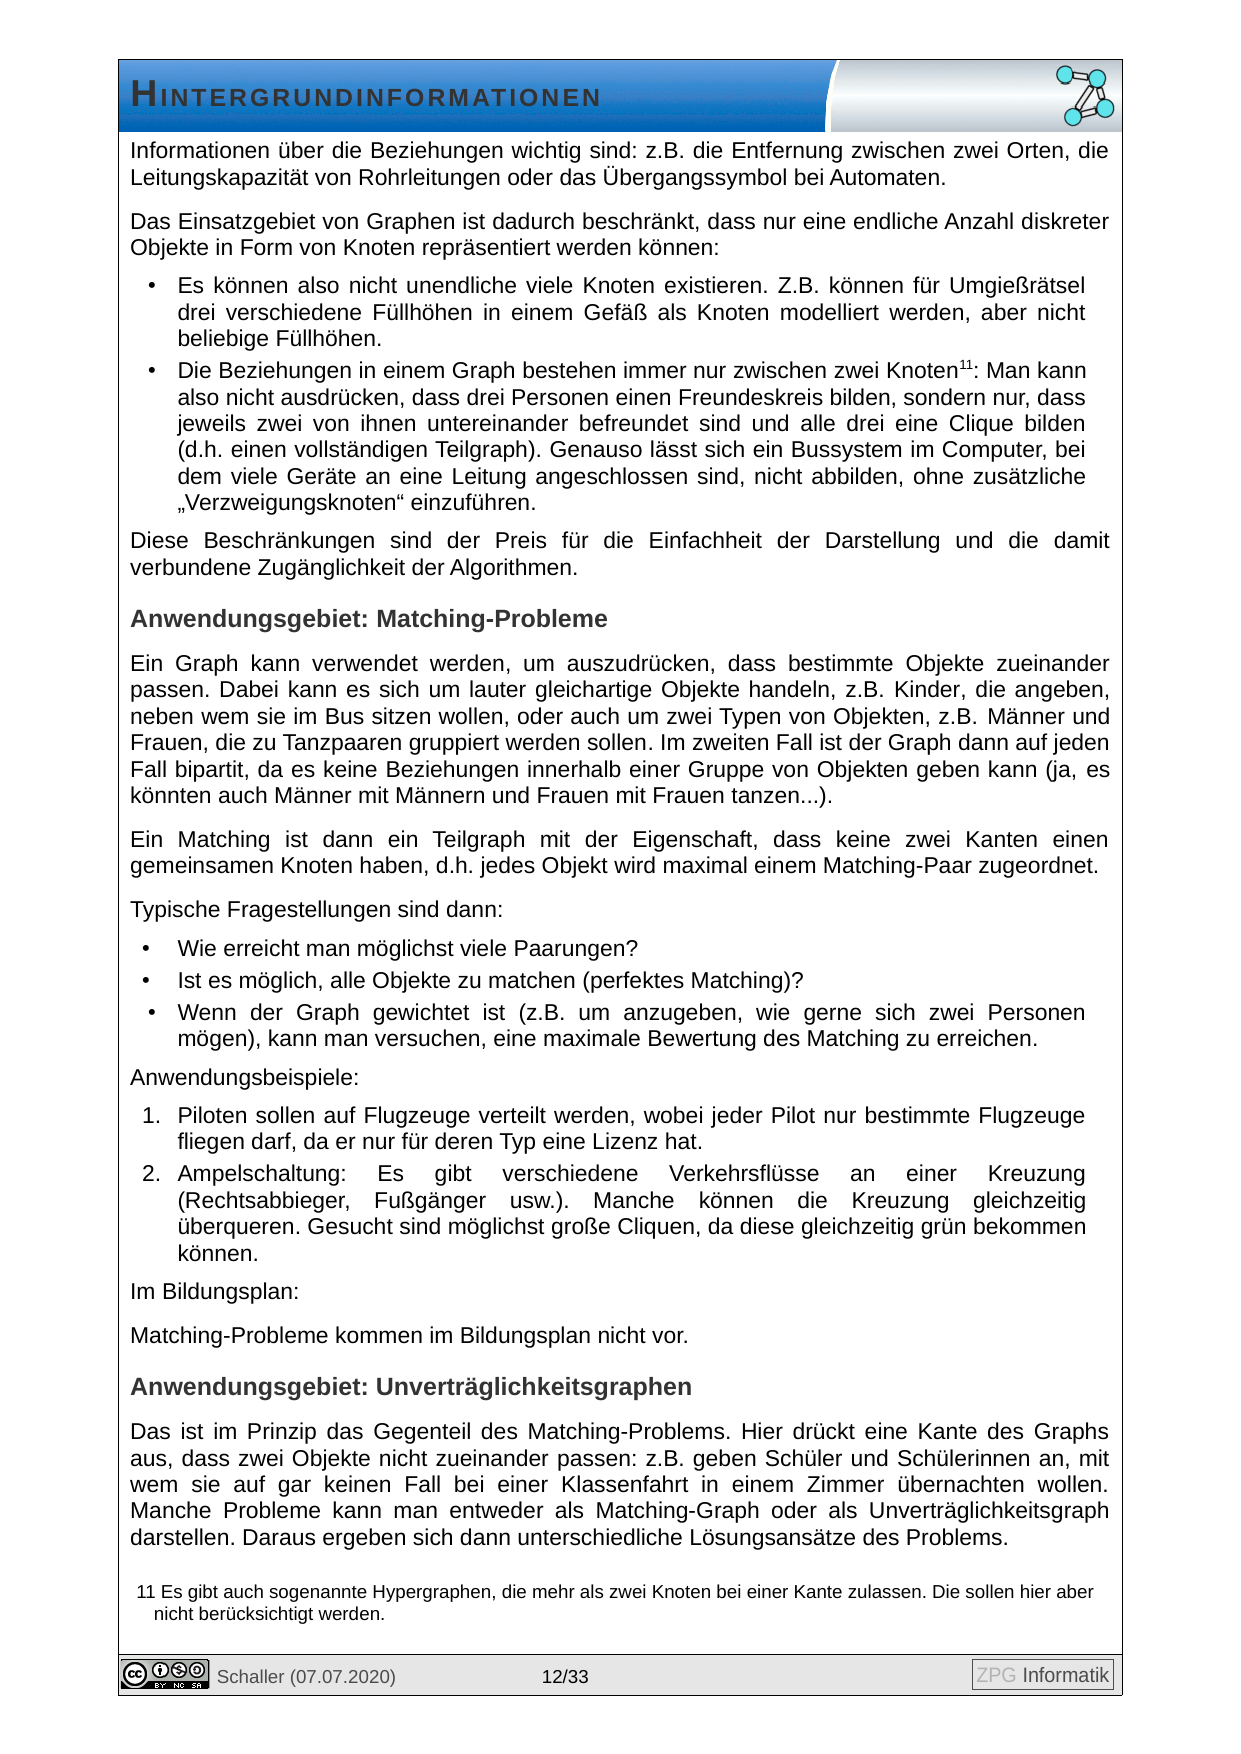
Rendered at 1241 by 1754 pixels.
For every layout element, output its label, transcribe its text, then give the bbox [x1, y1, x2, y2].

list Ist es möglich, alle Objekte zu matchen (perfektes Matching)? [136, 967, 1122, 993]
list Es gibt auch sogenannte Hypergraphen, die mehr als zwei Knoten bei einer Kante zulassen. Die sollen hier aber nicht berücksichtigt werden. [136, 1581, 1110, 1624]
list Ampelschaltung: Es gibt verschiedene Verkehrsflüsse an einer Kreuzung (Rechtsabbieger, Fußgänger usw.). Manche können die Kreuzung gleichzeitig überqueren. Gesucht sind möglichst große Cliquen, da diese gleichzeitig grün bekommen können. [142, 1160, 1087, 1266]
list Die Beziehungen in einem Graph bestehen immer nur zwischen zwei Knoten: Man kann also nicht ausdrücken, dass drei Personen einen Freundeskreis bilden, sondern nur, dass jeweils zwei von ihnen untereinander befreundet sind und alle drei eine Clique bilden (d.h. einen vollständigen Teilgraph). Genauso lässt sich ein Bussystem im Computer, bei dem viele Geräte an eine Leitung angeschlossen sind, nicht abbilden, ohne zusätzliche „Verzweigungsknoten“ einzuführen. [148, 357, 1087, 516]
picture [120, 1659, 210, 1689]
list Piloten sollen auf Flugzeuge verteilt werden, wobei jeder Pilot nur bestimmte Flugzeuge fliegen darf, da er nur für deren Typ eine Lizenz hat. [142, 1102, 1087, 1154]
text Das Einsatzgebiet von Graphen ist dadurch beschränkt, dass nur eine endliche Anzahl diskreter Objekte in Form von Knoten repräsentiert werden können: [130, 208, 1110, 261]
text Diese Beschränkungen sind der Preis für die Einfachheit der Darstellung und die damit verbundene Zugänglichkeit der Algorithmen. [130, 527, 1110, 580]
text Ein Graph kann verwendet werden, um auszudrücken, dass bestimmte Objekte zueinander passen. Dabei kann es sich um lauter gleichartige Objekte handeln, z.B. Kinder, die angeben, neben wem sie im Bus sitzen wollen, oder auch um zwei Typen von Objekten, z.B. Männer und Frauen, die zu Tanzpaaren gruppiert werden sollen. Im zweiten Fall ist der Graph dann auf jeden Fall bipartit, da es keine Beziehungen innerhalb einer Gruppe von Objekten geben kann (ja, es könnten auch Männer mit Männern und Frauen mit Frauen tanzen...). [130, 650, 1110, 808]
list Es können also nicht unendliche viele Knoten existieren. Z.B. können für Umgießrätsel drei verschiedene Füllhöhen in einem Gefäß als Knoten modelliert werden, aber nicht beliebige Füllhöhen. [148, 272, 1087, 351]
text Ein Matching ist dann ein Teilgraph mit der Eigenschaft, dass keine zwei Kanten einen gemeinsamen Knoten haben, d.h. jedes Objekt wird maximal einem Matching-Paar zugeordnet. [130, 826, 1110, 879]
picture [119, 60, 1122, 132]
text Anwendungsbeispiele: [130, 1064, 1110, 1090]
subtitle Anwendungsgebiet: Unverträglichkeitsgraphen [130, 1372, 1110, 1400]
list Wie erreicht man möglichst viele Paarungen? [136, 934, 1122, 961]
text Informationen über die Beziehungen wichtig sind: z.B. die Entfernung zwischen zwei Orten, die Leitungskapazität von Rohrleitungen oder das Übergangssymbol bei Automaten. [130, 137, 1110, 190]
list Wenn der Graph gewichtet ist (z.B. um anzugeben, wie gerne sich zwei Personen mögen), kann man versuchen, eine maximale Bewertung des Matching zu erreichen. [148, 999, 1087, 1052]
text Das ist im Prinzip das Gegenteil des Matching-Problems. Hier drückt eine Kante des Graphs aus, dass zwei Objekte nicht zueinander passen: z.B. geben Schüler und Schülerinnen an, mit wem sie auf gar keinen Fall bei einer Klassenfahrt in einem Zimmer übernachten wollen. Manche Probleme kann man entweder als Matching-Graph oder als Unverträglichkeitsgraph darstellen. Daraus ergeben sich dann unterschiedliche Lösungsansätze des Problems. [130, 1418, 1110, 1550]
text Im Bildungsplan: [130, 1278, 1110, 1304]
text Matching-Probleme kommen im Bildungsplan nicht vor. [130, 1322, 1110, 1348]
text Typische Fragestellungen sind dann: [130, 896, 1110, 923]
subtitle Anwendungsgebiet: Matching-Probleme [130, 604, 1110, 632]
